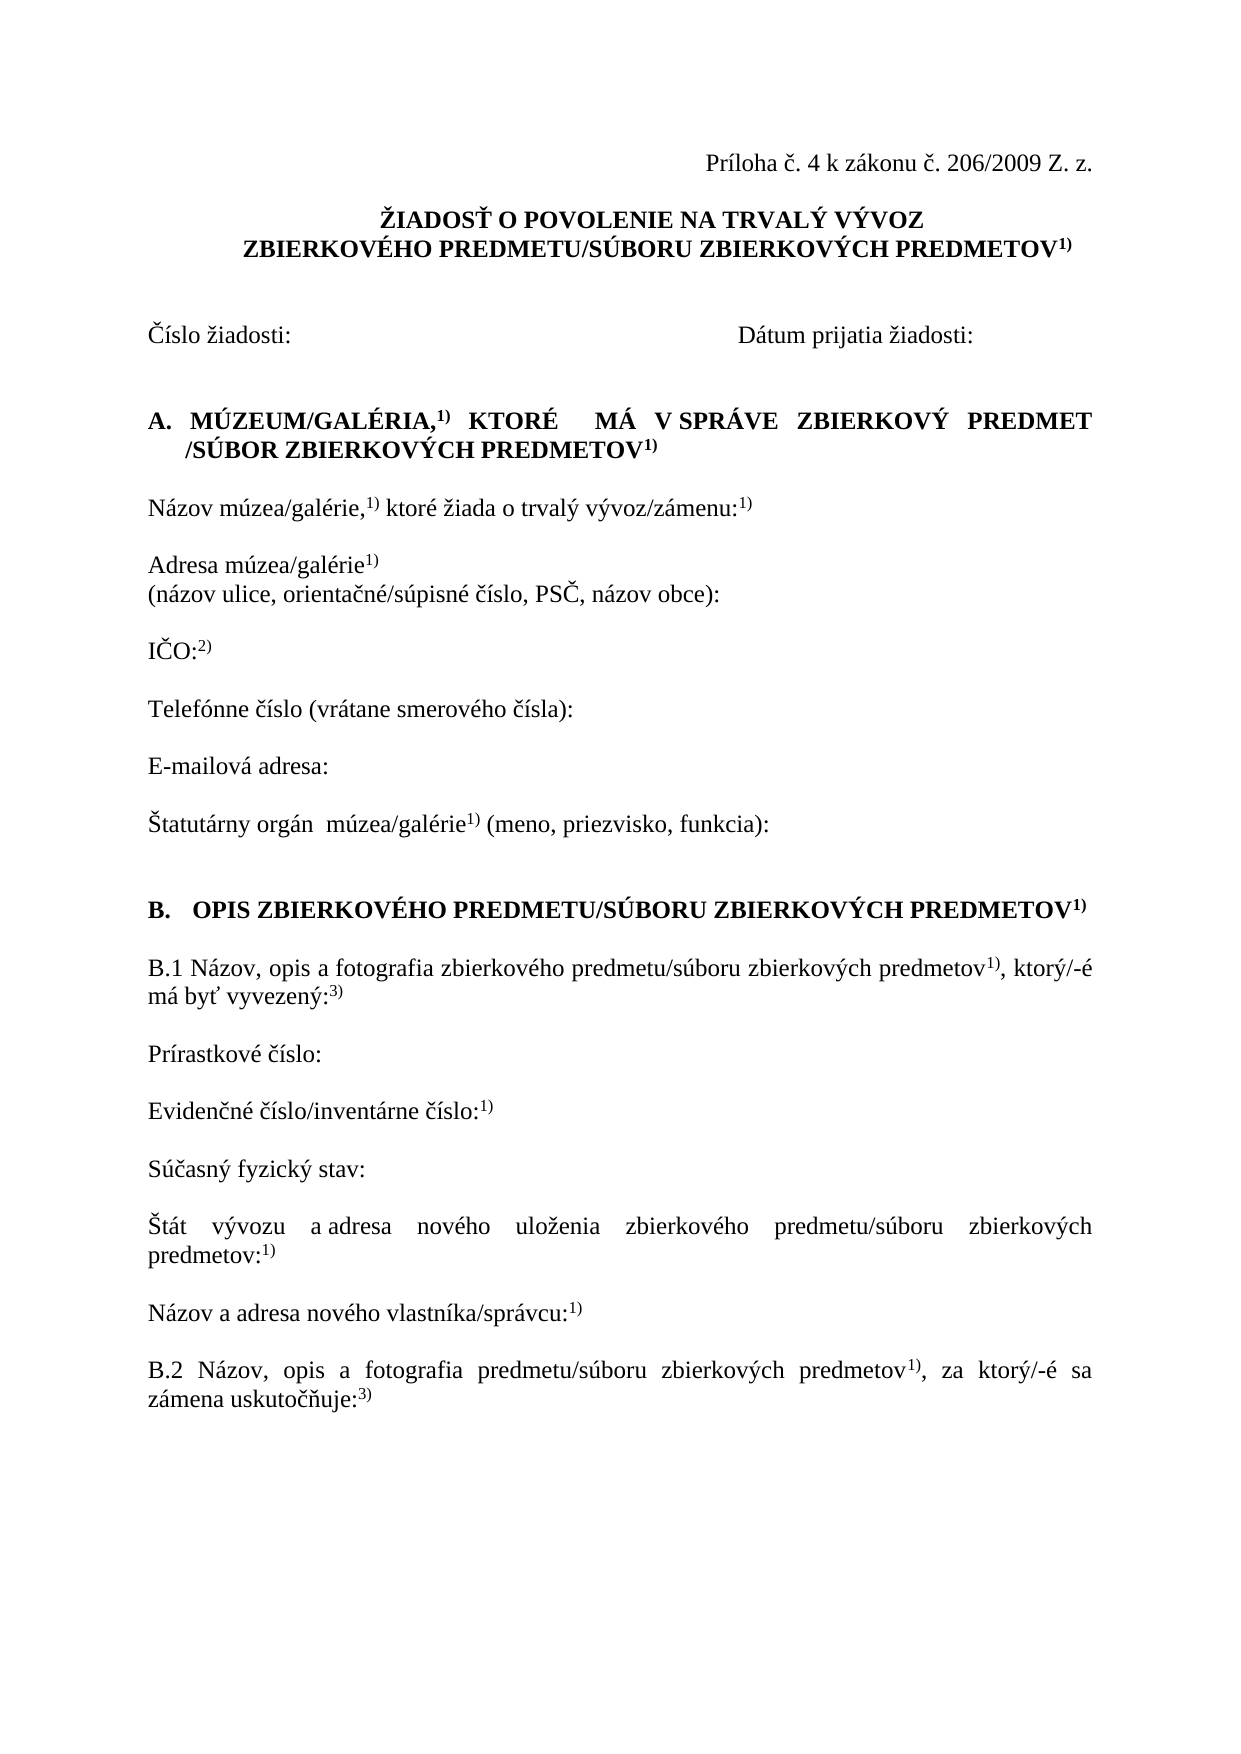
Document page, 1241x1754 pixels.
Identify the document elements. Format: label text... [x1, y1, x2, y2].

text Súčasný fyzický stav: [148, 1154, 1093, 1183]
text (názov ulice, orientačné/súpisné číslo, PSČ, názov obce): [148, 579, 1093, 608]
text zbierkového predmetu/súboru zbierkových predmetov1) [148, 234, 1093, 263]
text IČO:2) [148, 636, 1093, 665]
text Žiadosť o povolenie NA trvalÝ VÝVOZ [148, 205, 1093, 234]
text Príloha č. 4 k zákonu č. 206/2009 Z. z. [148, 148, 1093, 176]
text E-mailová adresa: [148, 751, 1093, 780]
text Adresa múzea/galérie1) [148, 550, 1093, 579]
text B.1 Názov, opis a fotografia zbierkového predmetu/súboru zbierkových predmetov1), ktorý/-é má byť vyvezený:3) [148, 953, 1093, 1010]
text B.2 Názov, opis a fotografia predmetu/súboru zbierkových predmetov1), za ktorý/-é sa zámena uskutočňuje:3) [148, 1355, 1093, 1413]
text Evidenčné číslo/inventárne číslo:1) [148, 1096, 1093, 1125]
text Prírastkové číslo: [148, 1039, 1093, 1068]
text Číslo žiadosti: Dátum prijatia žiadosti: [148, 320, 1093, 349]
text B. OPIS Zbierkového predmetu/súboru zbierkových predmetov1) [148, 895, 1093, 924]
text Názov múzea/galérie,1) ktoré žiada o trvalý vývoz/zámenu:1) [148, 493, 1093, 521]
text Štatutárny orgán múzea/galérie1) (meno, priezvisko, funkcia): [148, 809, 1093, 838]
text Telefónne číslo (vrátane smerového čísla): [148, 694, 1093, 723]
text A. MÚZEUM/GALÉRIa,1) KTORÉ MÁ V SPRÁVE ZBIERKOVÝ PREDMET /súbor zbierkových predmetov1) [148, 406, 1093, 464]
text Štát vývozu a adresa nového uloženia zbierkového predmetu/súboru zbierkových predmetov:1) [148, 1211, 1093, 1269]
text Názov a adresa nového vlastníka/správcu:1) [148, 1298, 1093, 1326]
